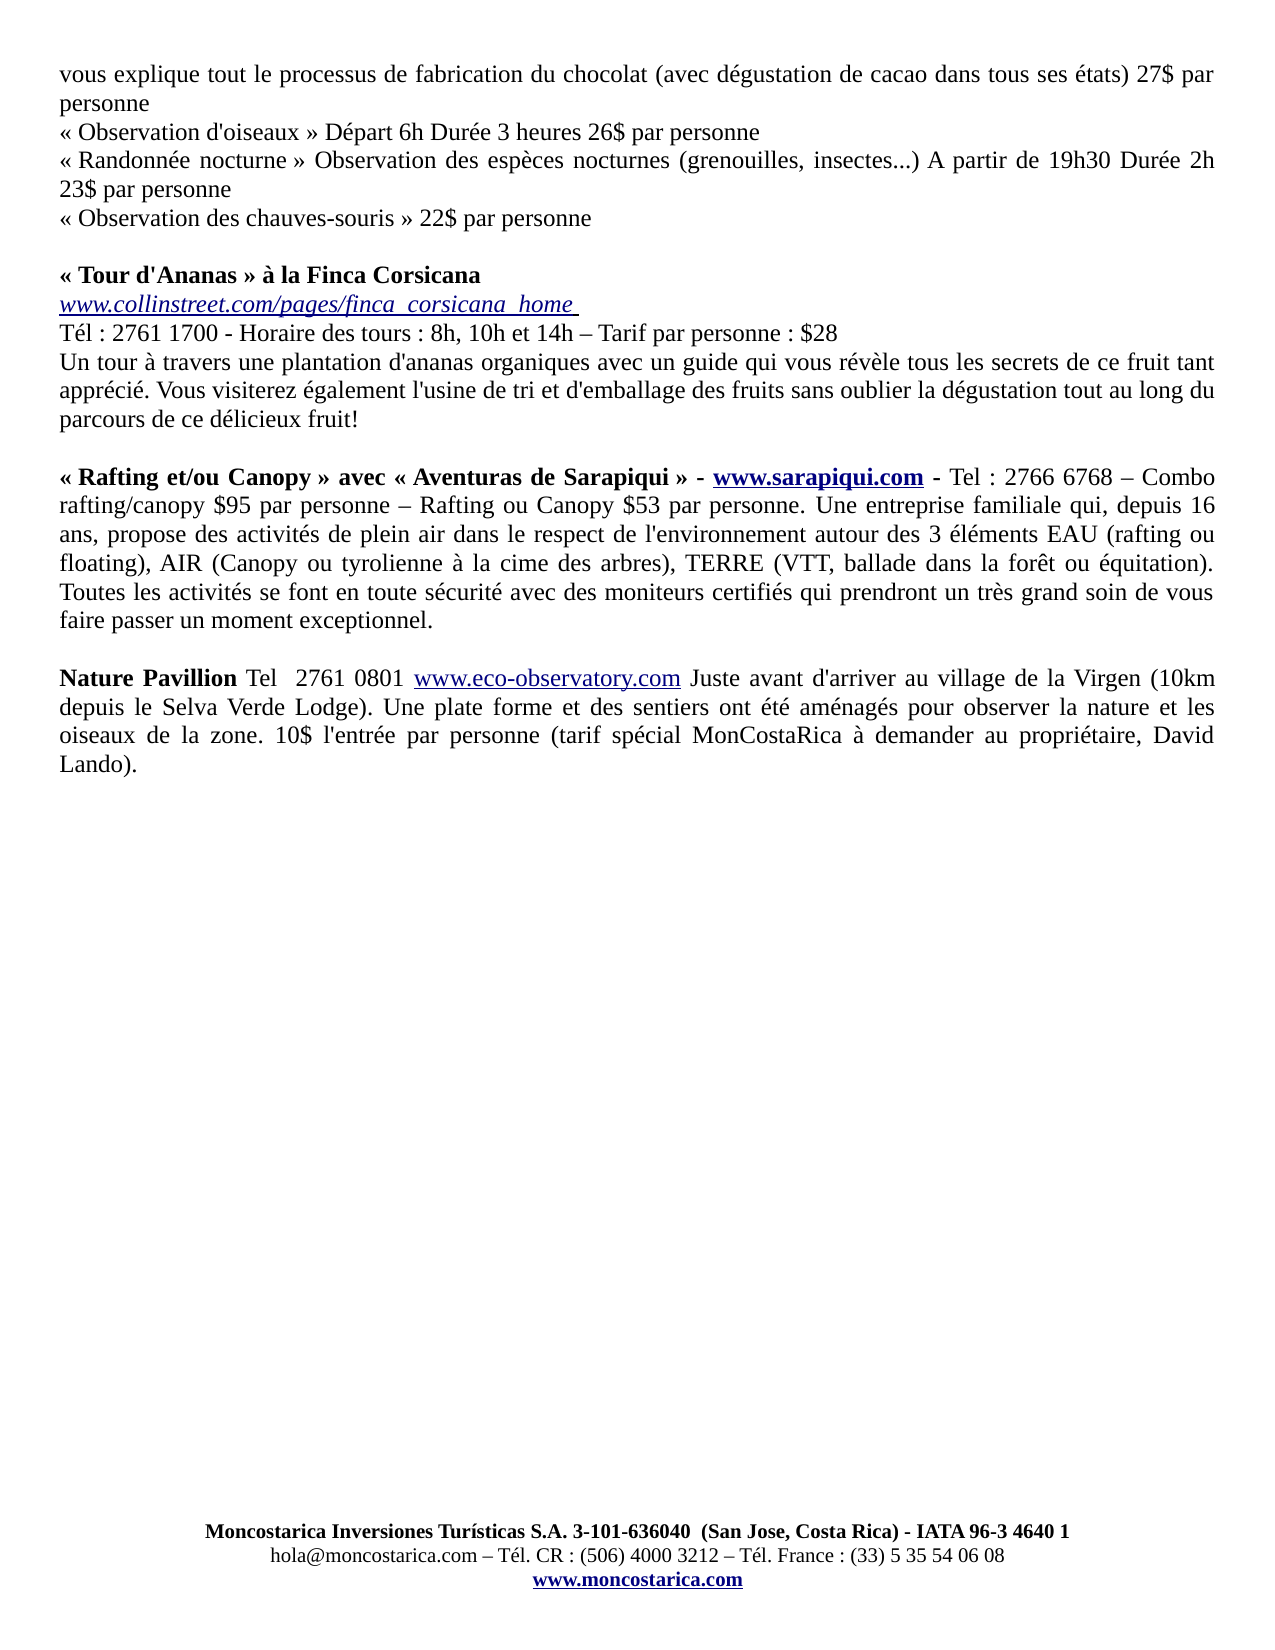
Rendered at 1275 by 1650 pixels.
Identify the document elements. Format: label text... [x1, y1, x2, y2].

text « Observation d'oiseaux » Départ 6h Durée 3 heures 26$ par personne [59, 117, 1216, 145]
text Nature Pavillion Tel 2761 0801 www.eco-observatory.com Juste avant d'arriver au village de la Virgen (10km depuis le Selva Verde Lodge). Une plate forme et des sentiers ont été aménagés pour observer la nature et les oiseaux de la zone. 10$ l'entrée par personne (tarif spécial MonCostaRica à demander au propriétaire, David Lando). [59, 663, 1216, 778]
text vous explique tout le processus de fabrication du chocolat (avec dégustation de cacao dans tous ses états) 27$ par personne [59, 59, 1216, 117]
text « Tour d'Ananas » à la Finca Corsicana [59, 260, 1216, 289]
text « Randonnée nocturne » Observation des espèces nocturnes (grenouilles, insectes...) A partir de 19h30 Durée 2h 23$ par personne [59, 145, 1216, 203]
text « Observation des chauves-souris » 22$ par personne [59, 203, 1216, 232]
text Un tour à travers une plantation d'ananas organiques avec un guide qui vous révèle tous les secrets de ce fruit tant apprécié. Vous visiterez également l'usine de tri et d'emballage des fruits sans oublier la dégustation tout au long du parcours de ce délicieux fruit! [59, 347, 1216, 433]
text « Rafting et/ou Canopy » avec « Aventuras de Sarapiqui » - www.sarapiqui.com - Tel : 2766 6768 – Combo rafting/canopy $95 par personne – Rafting ou Canopy $53 par personne. Une entreprise familiale qui, depuis 16 ans, propose des activités de plein air dans le respect de l'environnement autour des 3 éléments EAU (rafting ou floating), AIR (Canopy ou tyrolienne à la cime des arbres), TERRE (VTT, ballade dans la forêt ou équitation). Toutes les activités se font en toute sécurité avec des moniteurs certifiés qui prendront un très grand soin de vous faire passer un moment exceptionnel. [59, 462, 1216, 634]
text www.collinstreet.com/pages/finca_corsicana_home [59, 289, 1216, 318]
text Tél : 2761 1700 - Horaire des tours : 8h, 10h et 14h – Tarif par personne : $28 [59, 318, 1216, 347]
